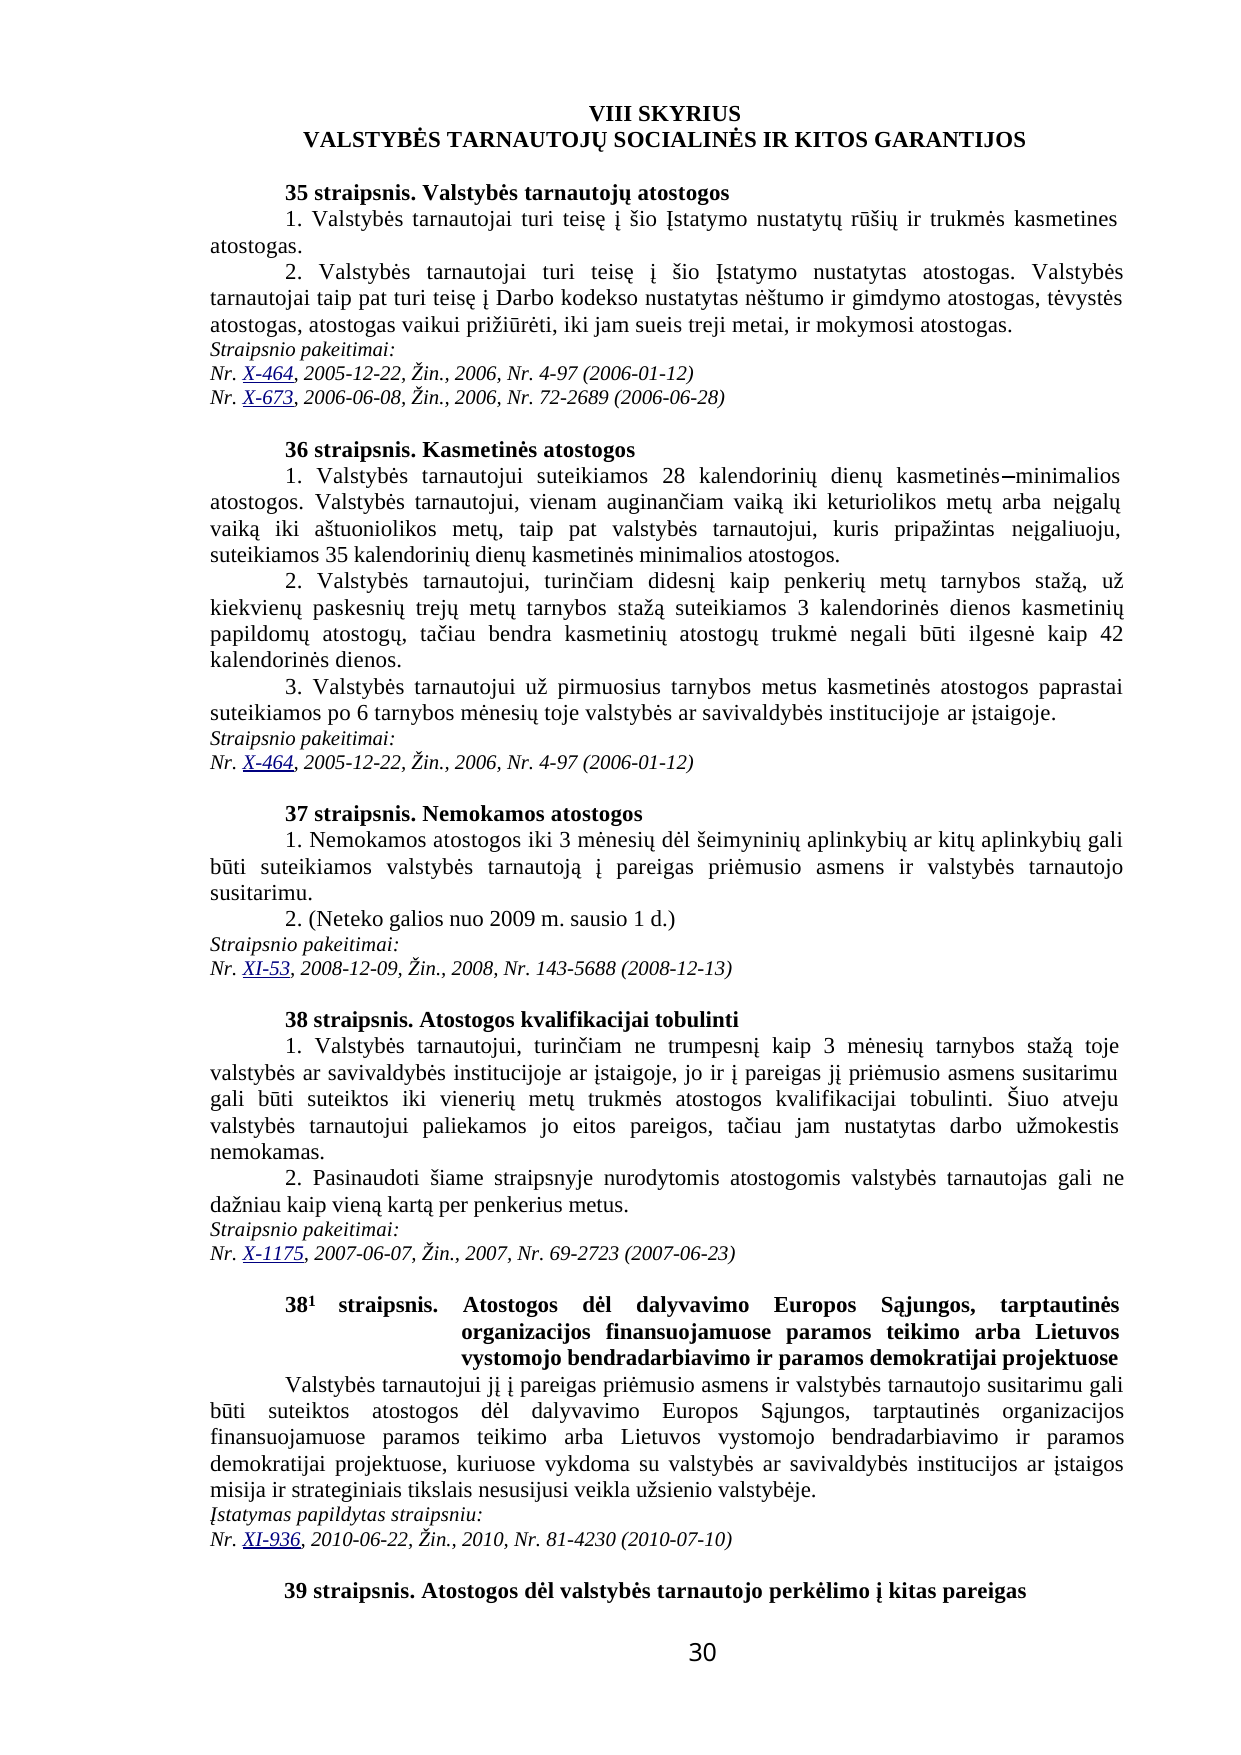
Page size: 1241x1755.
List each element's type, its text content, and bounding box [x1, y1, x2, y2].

text Straipsnio pakeitimai: [210, 932, 1120, 956]
text 2. Valstybės tarnautojui, turinčiam didesnį kaip penkerių metų tarnybos stažą, už kiekvienų paskesnių trejų metų tarnybos stažą suteikiamos 3 kalendorinės dienos kasmetinių papildomų atostogų, tačiau bendra kasmetinių atostogų trukmė negali būti ilgesnė kaip 42 kalendorinės dienos. [210, 567, 1126, 673]
text 36 straipsnis. Kasmetinės atostogos [210, 436, 1126, 462]
text 1. Valstybės tarnautojai turi teisę į šio Įstatymo nustatytų rūšių ir trukmės kasmetines atostogas. [210, 205, 1120, 258]
text Straipsnio pakeitimai: [210, 337, 1126, 361]
text Nr. X-1175, 2007-06-07, Žin., 2007, Nr. 69-2723 (2007-06-23) [210, 1241, 1120, 1265]
text 2. Valstybės tarnautojai turi teisę į šio Įstatymo nustatytas atostogas. Valstybės tarnautojai taip pat turi teisę į Darbo kodekso nustatytas nėštumo ir gimdymo atostogas, tėvystės atostogas, atostogas vaikui prižiūrėti, iki jam sueis treji metai, ir mokymosi atostogas. [210, 258, 1126, 337]
text Nr. X-673, 2006-06-08, Žin., 2006, Nr. 72-2689 (2006-06-28) [210, 385, 1120, 409]
text 3. Valstybės tarnautojui už pirmuosius tarnybos metus kasmetinės atostogos paprastai suteikiamos po 6 tarnybos mėnesių toje valstybės ar savivaldybės institucijoje ar įstaigoje. [210, 673, 1126, 726]
text 2. (Neteko galios nuo 2009 m. sausio 1 d.) [210, 905, 1126, 932]
text Nr. XI-53, 2008-12-09, Žin., 2008, Nr. 143-5688 (2008-12-13) [210, 956, 1120, 980]
text 1. Valstybės tarnautojui suteikiamos 28 kalendorinių dienų kasmetinės minimalios atostogos. Valstybės tarnautojui, vienam auginančiam vaiką iki keturiolikos metų arba neįgalų vaiką iki aštuoniolikos metų, taip pat valstybės tarnautojui, kuris pripažintas neįgaliuoju, suteikiamos 35 kalendorinių dienų kasmetinės minimalios atostogos. [210, 462, 1120, 567]
text 35 straipsnis. Valstybės tarnautojų atostogos [210, 179, 1120, 205]
text Nr. X-464, 2005-12-22, Žin., 2006, Nr. 4-97 (2006-01-12) [210, 749, 1120, 774]
text Nr. X-464, 2005-12-22, Žin., 2006, Nr. 4-97 (2006-01-12) [210, 361, 1120, 385]
text 1. Valstybės tarnautojui, turinčiam ne trumpesnį kaip 3 mėnesių tarnybos stažą toje valstybės ar savivaldybės institucijoje ar įstaigoje, jo ir į pareigas jį priėmusio asmens susitarimu gali būti suteiktos iki vienerių metų trukmės atostogos kvalifikacijai tobulinti. Šiuo atveju valstybės tarnautojui paliekamos jo eitos pareigos, tačiau jam nustatytas darbo užmokestis nemokamas. [210, 1033, 1120, 1164]
text Straipsnio pakeitimai: [210, 1217, 1120, 1241]
text Straipsnio pakeitimai: [210, 726, 1126, 749]
text 1. Nemokamos atostogos iki 3 mėnesių dėl šeimyninių aplinkybių ar kitų aplinkybių gali būti suteikiamos valstybės tarnautoją į pareigas priėmusio asmens ir valstybės tarnautojo susitarimu. [210, 826, 1126, 905]
text 37 straipsnis. Nemokamos atostogos [210, 800, 1126, 826]
text 2. Pasinaudoti šiame straipsnyje nurodytomis atostogomis valstybės tarnautojas gali ne dažniau kaip vieną kartą per penkerius metus. [210, 1164, 1126, 1217]
text 38 straipsnis. Atostogos kvalifikacijai tobulinti [210, 1006, 1120, 1033]
text Nr. XI-936, 2010-06-22, Žin., 2010, Nr. 81-4230 (2010-07-10) [210, 1526, 1120, 1551]
text VALSTYBĖS TARNAUTOJŲ SOCIALINĖS IR KITOS GARANTIJOS [210, 126, 1126, 153]
text VIII SKYRIUS [210, 100, 1126, 126]
text Įstatymas papildytas straipsniu: [210, 1502, 1120, 1526]
text 39 straipsnis. Atostogos dėl valstybės tarnautojo perkėlimo į kitas pareigas [210, 1577, 1120, 1603]
text Valstybės tarnautojui jį į pareigas priėmusio asmens ir valstybės tarnautojo susitarimu gali būti suteiktos atostogos dėl dalyvavimo Europos Sąjungos, tarptautinės organizacijos finansuojamuose paramos teikimo arba Lietuvos vystomojo bendradarbiavimo ir paramos demokratijai projektuose, kuriuose vykdoma su valstybės ar savivaldybės institucijos ar įstaigos misija ir strateginiais tikslais nesusijusi veikla užsienio valstybėje. [210, 1371, 1126, 1502]
text 381 straipsnis. Atostogos dėl dalyvavimo Europos Sąjungos, tarptautinės organizacijos finansuojamuose paramos teikimo arba Lietuvos vystomojo bendradarbiavimo ir paramos demokratijai projektuose [285, 1292, 1120, 1371]
